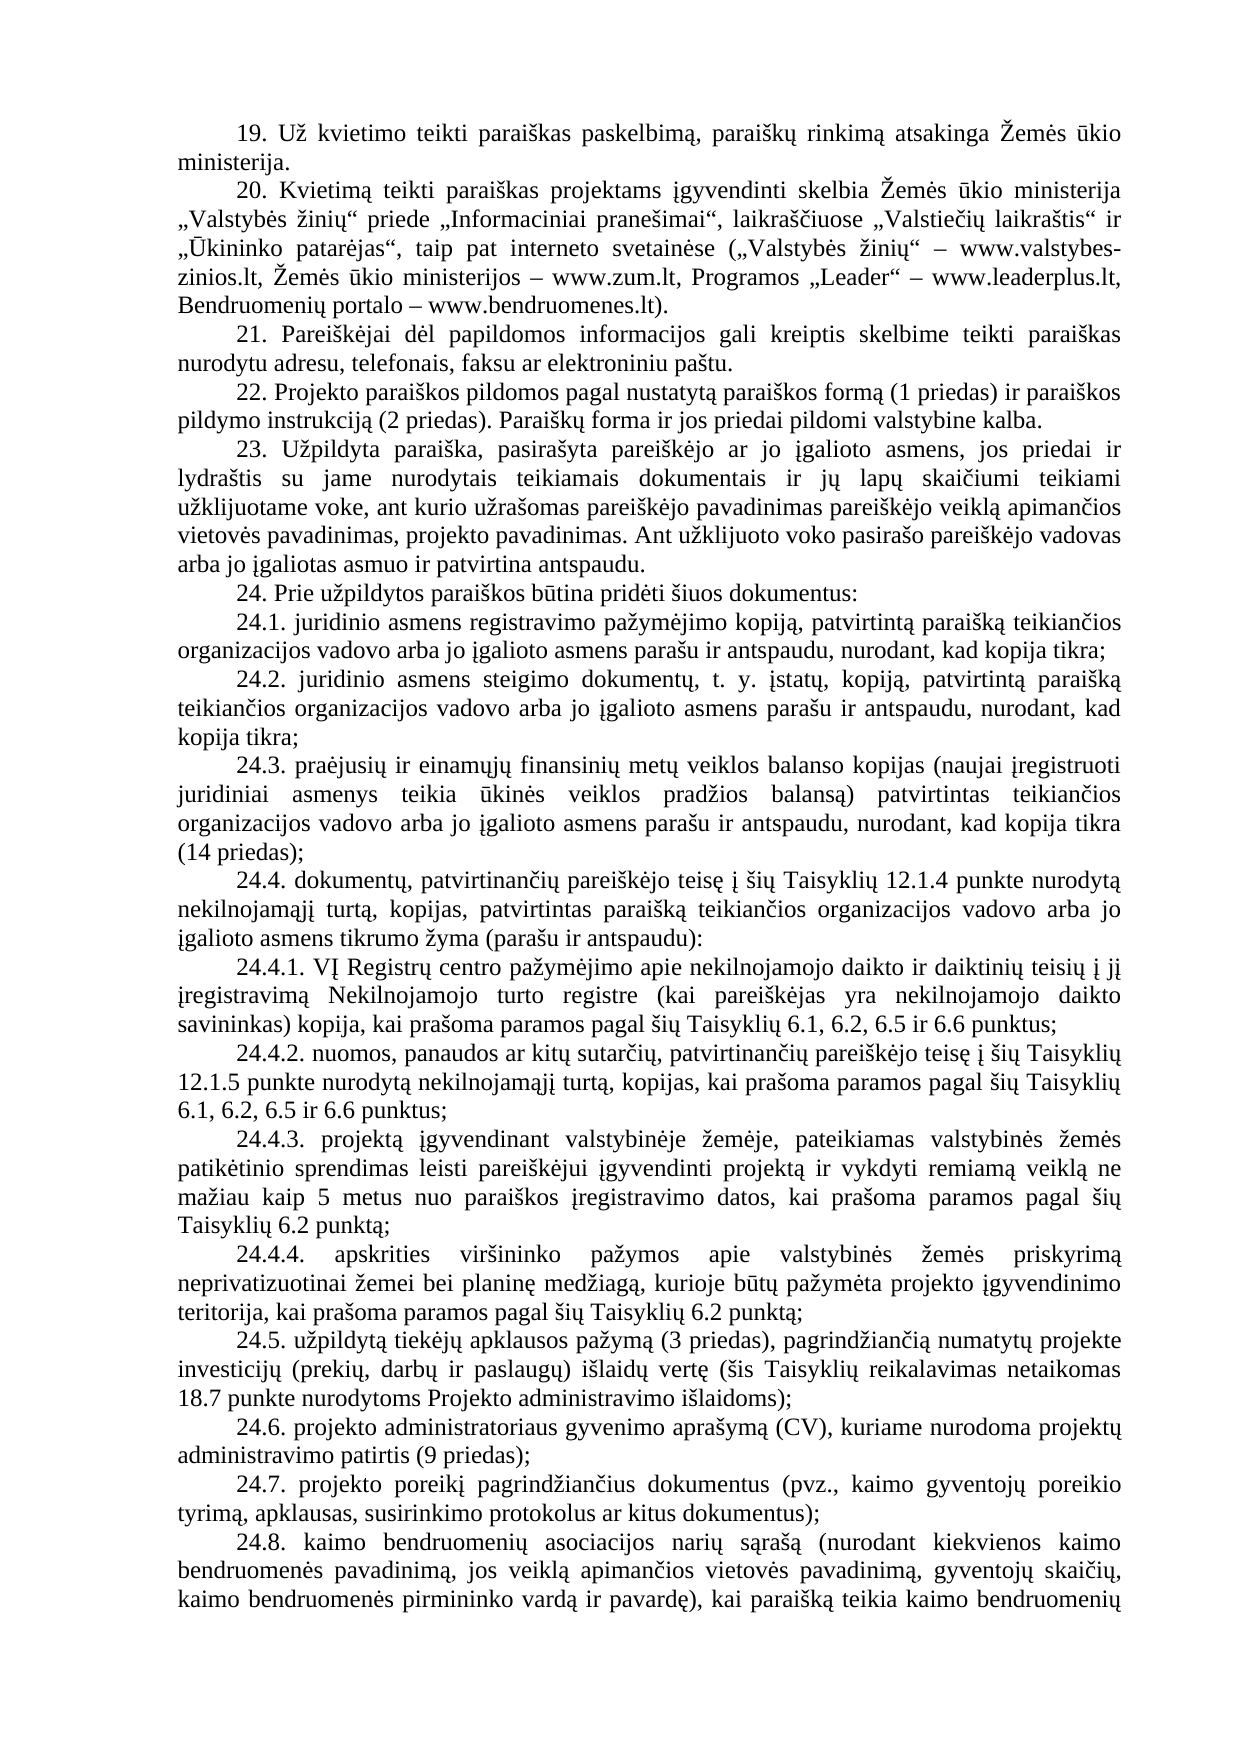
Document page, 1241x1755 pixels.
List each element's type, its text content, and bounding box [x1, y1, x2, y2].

text 19. Už kvietimo teikti paraiškas paskelbimą, paraiškų rinkimą atsakinga Žemės ūkio ministerija. [177, 118, 1122, 176]
text 24.4.3. projektą įgyvendinant valstybinėje žemėje, pateikiamas valstybinės žemės patikėtinio sprendimas leisti pareiškėjui įgyvendinti projektą ir vykdyti remiamą veiklą ne mažiau kaip 5 metus nuo paraiškos įregistravimo datos, kai prašoma paramos pagal šių Taisyklių 6.2 punktą; [177, 1124, 1122, 1239]
text 22. Projekto paraiškos pildomos pagal nustatytą paraiškos formą (1 priedas) ir paraiškos pildymo instrukciją (2 priedas). Paraiškų forma ir jos priedai pildomi valstybine kalba. [177, 377, 1122, 434]
text 24.4.2. nuomos, panaudos ar kitų sutarčių, patvirtinančių pareiškėjo teisę į šių Taisyklių 12.1.5 punkte nurodytą nekilnojamąjį turtą, kopijas, kai prašoma paramos pagal šių Taisyklių 6.1, 6.2, 6.5 ir 6.6 punktus; [177, 1038, 1122, 1124]
text 23. Užpildyta paraiška, pasirašyta pareiškėjo ar jo įgalioto asmens, jos priedai ir lydraštis su jame nurodytais teikiamais dokumentais ir jų lapų skaičiumi teikiami užklijuotame voke, ant kurio užrašomas pareiškėjo pavadinimas pareiškėjo veiklą apimančios vietovės pavadinimas, projekto pavadinimas. Ant užklijuoto voko pasirašo pareiškėjo vadovas arba jo įgaliotas asmuo ir patvirtina antspaudu. [177, 434, 1122, 578]
text 24.8. kaimo bendruomenių asociacijos narių sąrašą (nurodant kiekvienos kaimo bendruomenės pavadinimą, jos veiklą apimančios vietovės pavadinimą, gyventojų skaičių, kaimo bendruomenės pirmininko vardą ir pavardę), kai paraišką teikia kaimo bendruomenių [177, 1527, 1122, 1613]
text 24.5. užpildytą tiekėjų apklausos pažymą (3 priedas), pagrindžiančią numatytų projekte investicijų (prekių, darbų ir paslaugų) išlaidų vertę (šis Taisyklių reikalavimas netaikomas 18.7 punkte nurodytoms Projekto administravimo išlaidoms); [177, 1326, 1122, 1412]
text 24.3. praėjusių ir einamųjų finansinių metų veiklos balanso kopijas (naujai įregistruoti juridiniai asmenys teikia ūkinės veiklos pradžios balansą) patvirtintas teikiančios organizacijos vadovo arba jo įgalioto asmens parašu ir antspaudu, nurodant, kad kopija tikra (14 priedas); [177, 751, 1122, 866]
text 21. Pareiškėjai dėl papildomos informacijos gali kreiptis skelbime teikti paraiškas nurodytu adresu, telefonais, faksu ar elektroniniu paštu. [177, 319, 1122, 377]
text 24.4.4. apskrities viršininko pažymos apie valstybinės žemės priskyrimą neprivatizuotinai žemei bei planinę medžiagą, kurioje būtų pažymėta projekto įgyvendinimo teritorija, kai prašoma paramos pagal šių Taisyklių 6.2 punktą; [177, 1239, 1122, 1326]
text 24.4. dokumentų, patvirtinančių pareiškėjo teisę į šių Taisyklių 12.1.4 punkte nurodytą nekilnojamąjį turtą, kopijas, patvirtintas paraišką teikiančios organizacijos vadovo arba jo įgalioto asmens tikrumo žyma (parašu ir antspaudu): [177, 866, 1122, 952]
text 24.2. juridinio asmens steigimo dokumentų, t. y. įstatų, kopiją, patvirtintą paraišką teikiančios organizacijos vadovo arba jo įgalioto asmens parašu ir antspaudu, nurodant, kad kopija tikra; [177, 664, 1122, 751]
text 24.6. projekto administratoriaus gyvenimo aprašymą (CV), kuriame nurodoma projektų administravimo patirtis (9 priedas); [177, 1412, 1122, 1469]
text 24.1. juridinio asmens registravimo pažymėjimo kopiją, patvirtintą paraišką teikiančios organizacijos vadovo arba jo įgalioto asmens parašu ir antspaudu, nurodant, kad kopija tikra; [177, 607, 1122, 664]
text 20. Kvietimą teikti paraiškas projektams įgyvendinti skelbia Žemės ūkio ministerija „Valstybės žinių“ priede „Informaciniai pranešimai“, laikraščiuose „Valstiečių laikraštis“ ir „Ūkininko patarėjas“, taip pat interneto svetainėse („Valstybės žinių“ – www.valstybes-zinios.lt, Žemės ūkio ministerijos – www.zum.lt, Programos „Leader“ – www.leaderplus.lt, Bendruomenių portalo – www.bendruomenes.lt). [177, 176, 1122, 319]
text 24. Prie užpildytos paraiškos būtina pridėti šiuos dokumentus: [177, 578, 1122, 607]
text 24.4.1. VĮ Registrų centro pažymėjimo apie nekilnojamojo daikto ir daiktinių teisių į jį įregistravimą Nekilnojamojo turto registre (kai pareiškėjas yra nekilnojamojo daikto savininkas) kopija, kai prašoma paramos pagal šių Taisyklių 6.1, 6.2, 6.5 ir 6.6 punktus; [177, 952, 1122, 1038]
text 24.7. projekto poreikį pagrindžiančius dokumentus (pvz., kaimo gyventojų poreikio tyrimą, apklausas, susirinkimo protokolus ar kitus dokumentus); [177, 1469, 1122, 1527]
